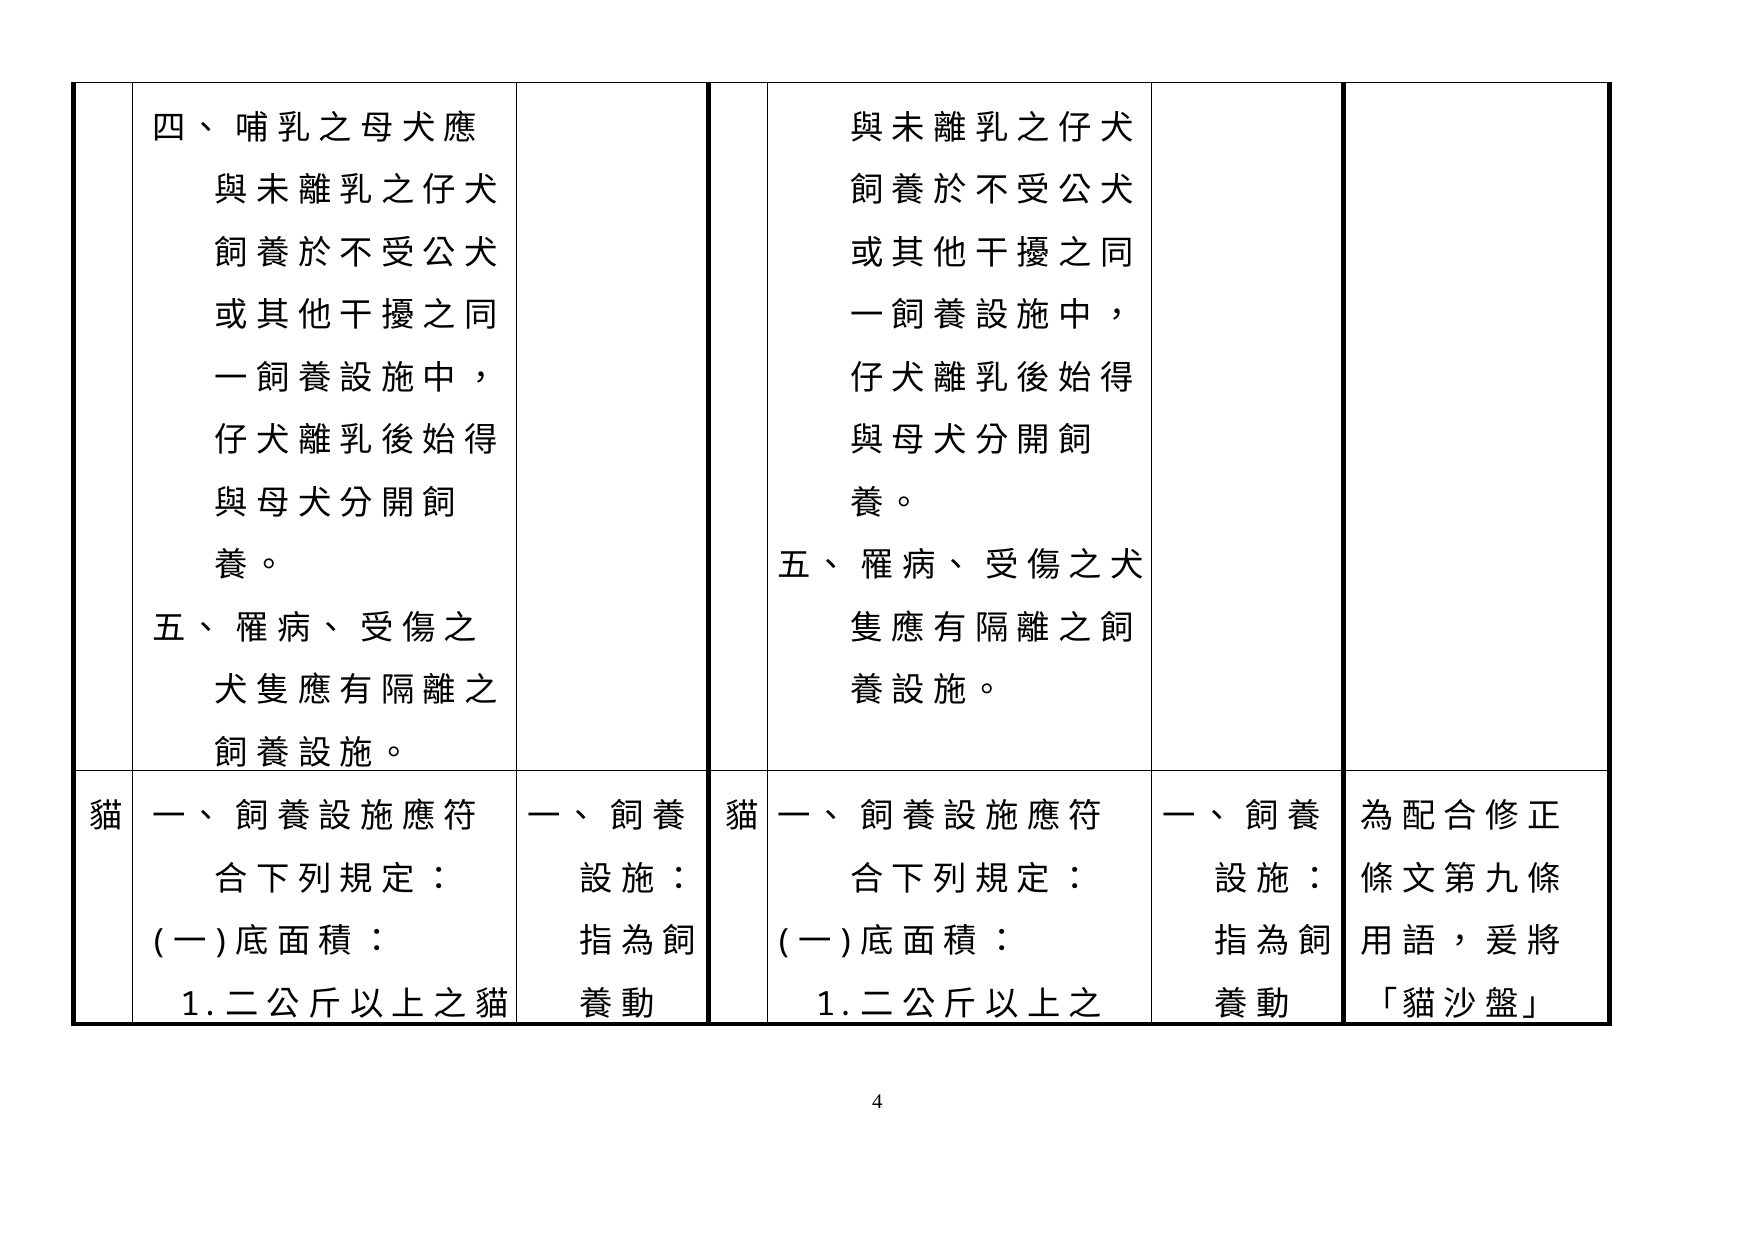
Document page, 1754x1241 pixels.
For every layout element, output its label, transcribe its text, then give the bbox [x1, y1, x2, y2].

table_cell 四、哺乳之母犬應與未離乳之仔犬飼養於不受公犬或其他干擾之同一飼養設施中，仔犬離乳後始得與母犬分開飼養。 五、罹病、受傷之犬隻應有隔離之飼養設施。 [133, 83, 516, 770]
table_cell 貓 [711, 771, 767, 1021]
table_cell 一、飼養設施應符合下列規定： (一)底面積： 1.二公斤以上之貓 [133, 771, 516, 1021]
table_cell [76, 83, 132, 770]
table_cell 一、飼養設施應符合下列規定： (一)底面積： 1.二公斤以上之 [768, 771, 1151, 1021]
table_cell [711, 83, 767, 770]
table_cell 為配合修正條文第九條用語，爰將「貓沙盤」 [1346, 771, 1607, 1021]
table_cell 貓 [76, 771, 132, 1021]
table_cell 一、飼養設施：指為飼養動 [517, 771, 706, 1021]
table_cell [1152, 83, 1341, 770]
table_cell 一、飼養設施：指為飼養動 [1152, 771, 1341, 1021]
table_cell [517, 83, 706, 770]
table_cell 與未離乳之仔犬飼養於不受公犬或其他干擾之同一飼養設施中，仔犬離乳後始得與母犬分開飼養。 五、罹病、受傷之犬隻應有隔離之飼養設施。 [768, 83, 1151, 770]
table_cell [1346, 83, 1607, 770]
